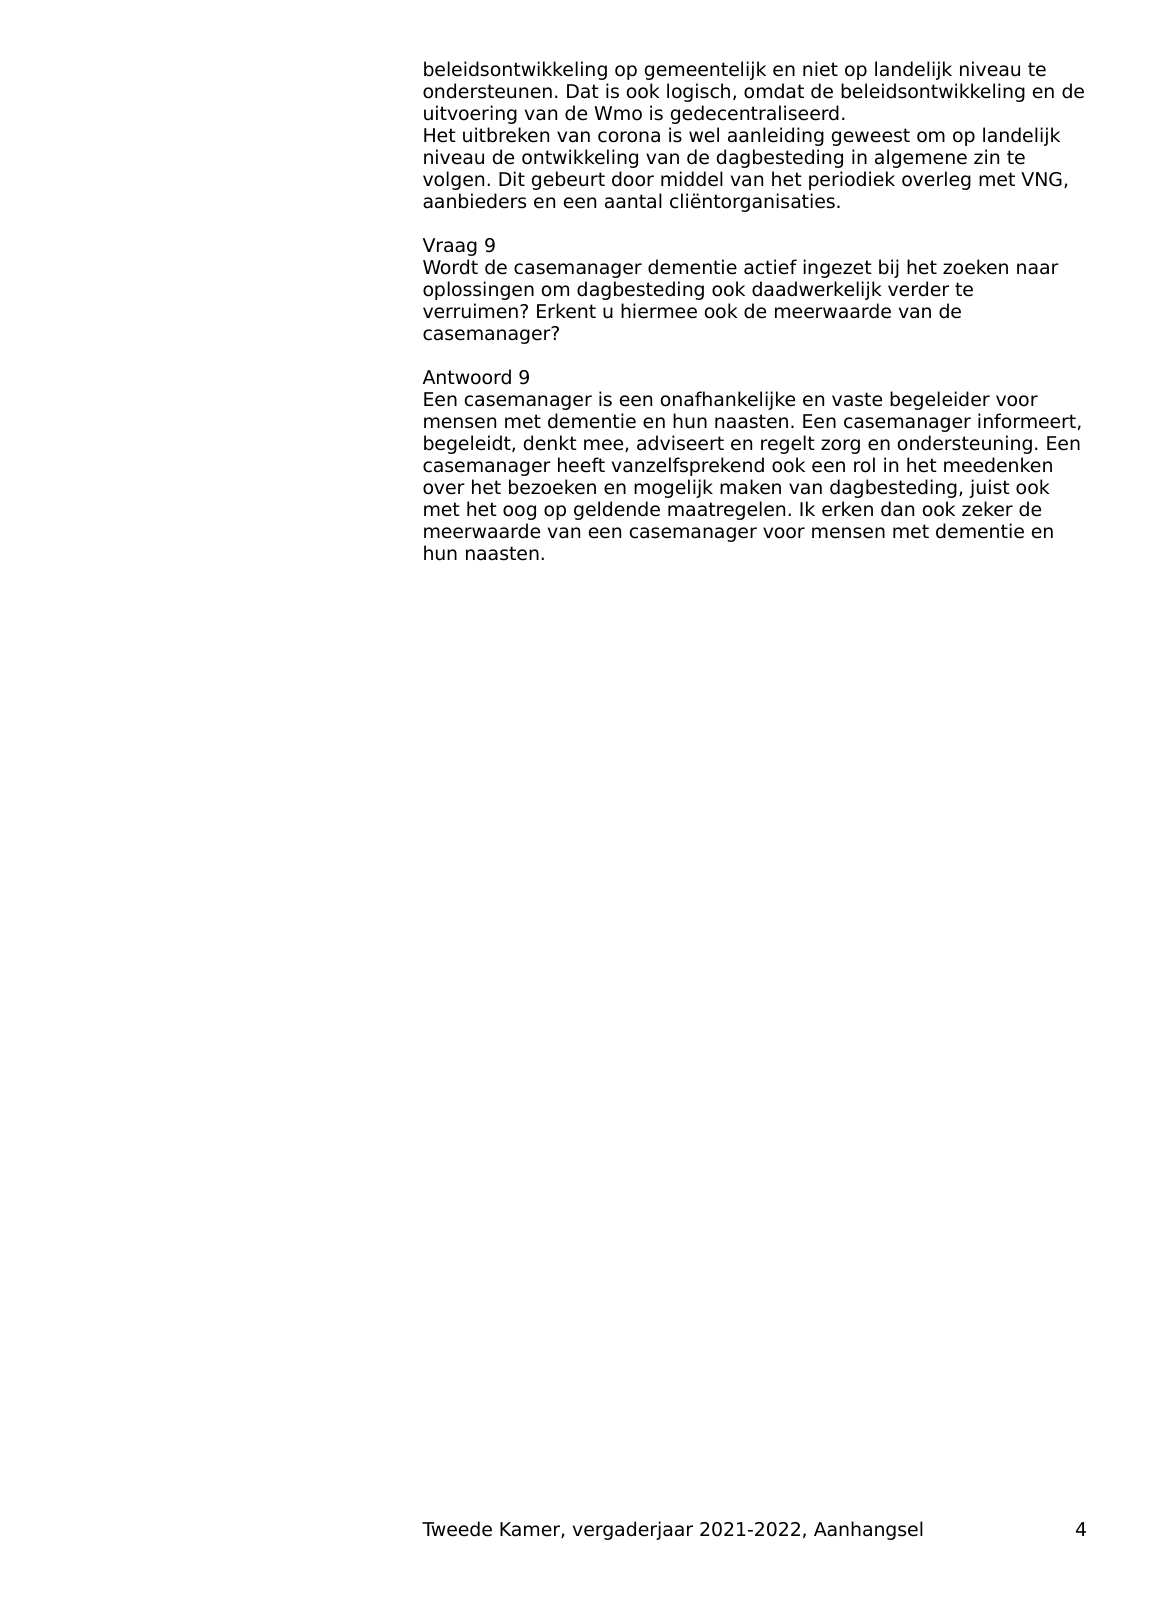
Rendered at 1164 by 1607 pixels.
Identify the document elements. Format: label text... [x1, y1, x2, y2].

text Het uitbreken van corona is wel aanleiding geweest om op landelijk niveau de ontwikkeling van de dagbesteding in algemene zin te volgen. Dit gebeurt door middel van het periodiek overleg met VNG, aanbieders en een aantal cliëntorganisaties. [422, 125, 1087, 213]
text Een casemanager is een onafhankelijke en vaste begeleider voor mensen met dementie en hun naasten. Een casemanager informeert, begeleidt, denkt mee, adviseert en regelt zorg en ondersteuning. Een casemanager heeft vanzelfsprekend ook een rol in het meedenken over het bezoeken en mogelijk maken van dagbesteding, juist ook met het oog op geldende maatregelen. Ik erken dan ook zeker de meerwaarde van een casemanager voor mensen met dementie en hun naasten. [422, 389, 1087, 565]
text Wordt de casemanager dementie actief ingezet bij het zoeken naar oplossingen om dagbesteding ook daadwerkelijk verder te verruimen? Erkent u hiermee ook de meerwaarde van de casemanager? [422, 257, 1087, 345]
text Antwoord 9 [422, 367, 1087, 389]
text beleidsontwikkeling op gemeentelijk en niet op landelijk niveau te ondersteunen. Dat is ook logisch, omdat de beleidsontwikkeling en de uitvoering van de Wmo is gedecentraliseerd. [422, 59, 1087, 125]
text Vraag 9 [422, 235, 1087, 257]
